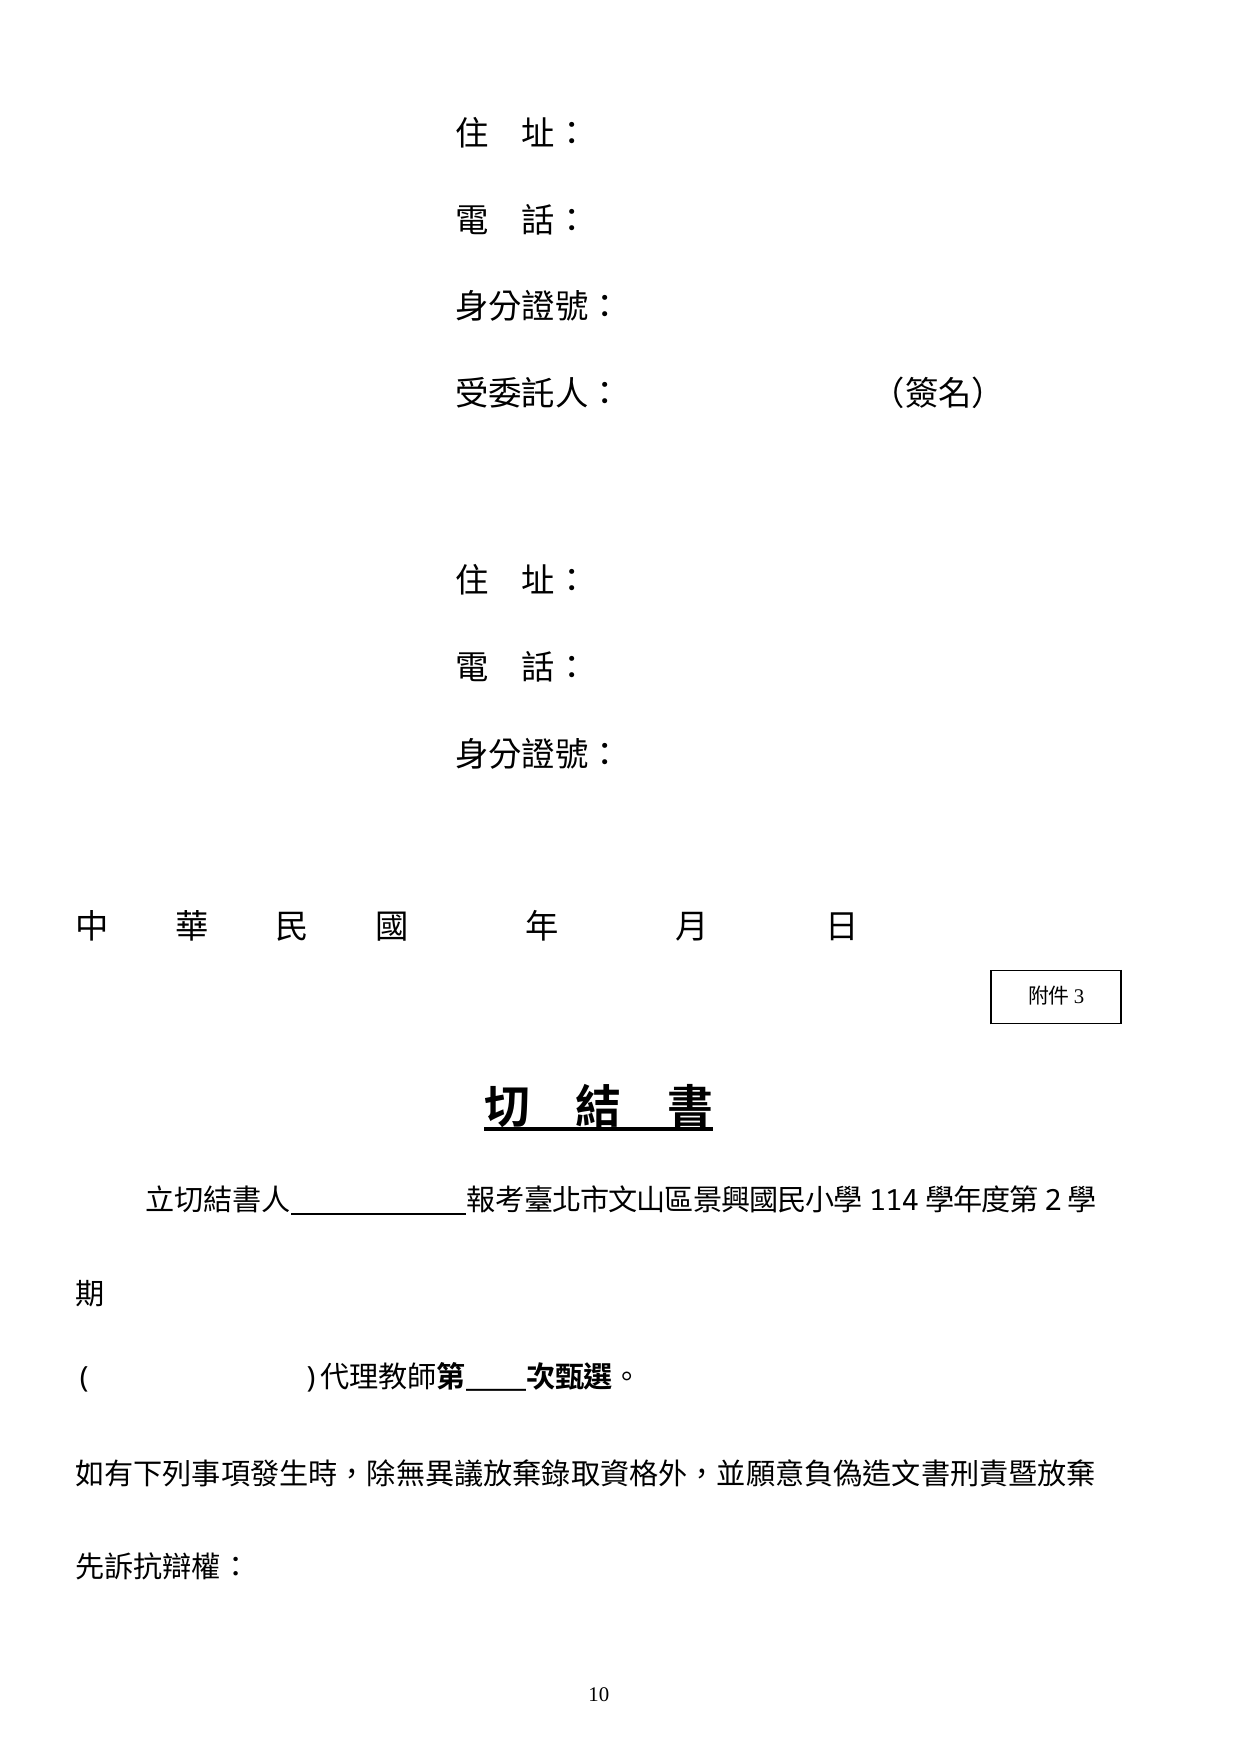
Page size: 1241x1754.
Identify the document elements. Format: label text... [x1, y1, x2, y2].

text 住 址： [75, 89, 1122, 152]
text ( )代理教師第____次甄選。 [75, 1333, 1122, 1396]
text 切 結 書 [75, 1031, 1122, 1156]
text 電 話： [75, 623, 1122, 686]
text 身分證號： [75, 263, 1122, 325]
text 身分證號： [75, 710, 1122, 773]
text 立切結書人 報考臺北市文山區景興國民小學114學年度第2學期 [75, 1156, 1122, 1312]
text 附件3 [1007, 979, 1106, 1009]
text 電 話： [75, 176, 1122, 238]
text 受委託人： （簽名） 住 址： [75, 349, 1122, 599]
text 如有下列事項發生時，除無異議放棄錄取資格外，並願意負偽造文書刑責暨放棄先訴抗辯權： [75, 1430, 1122, 1586]
text 中 華 民 國 年 月 日 [75, 882, 1122, 944]
